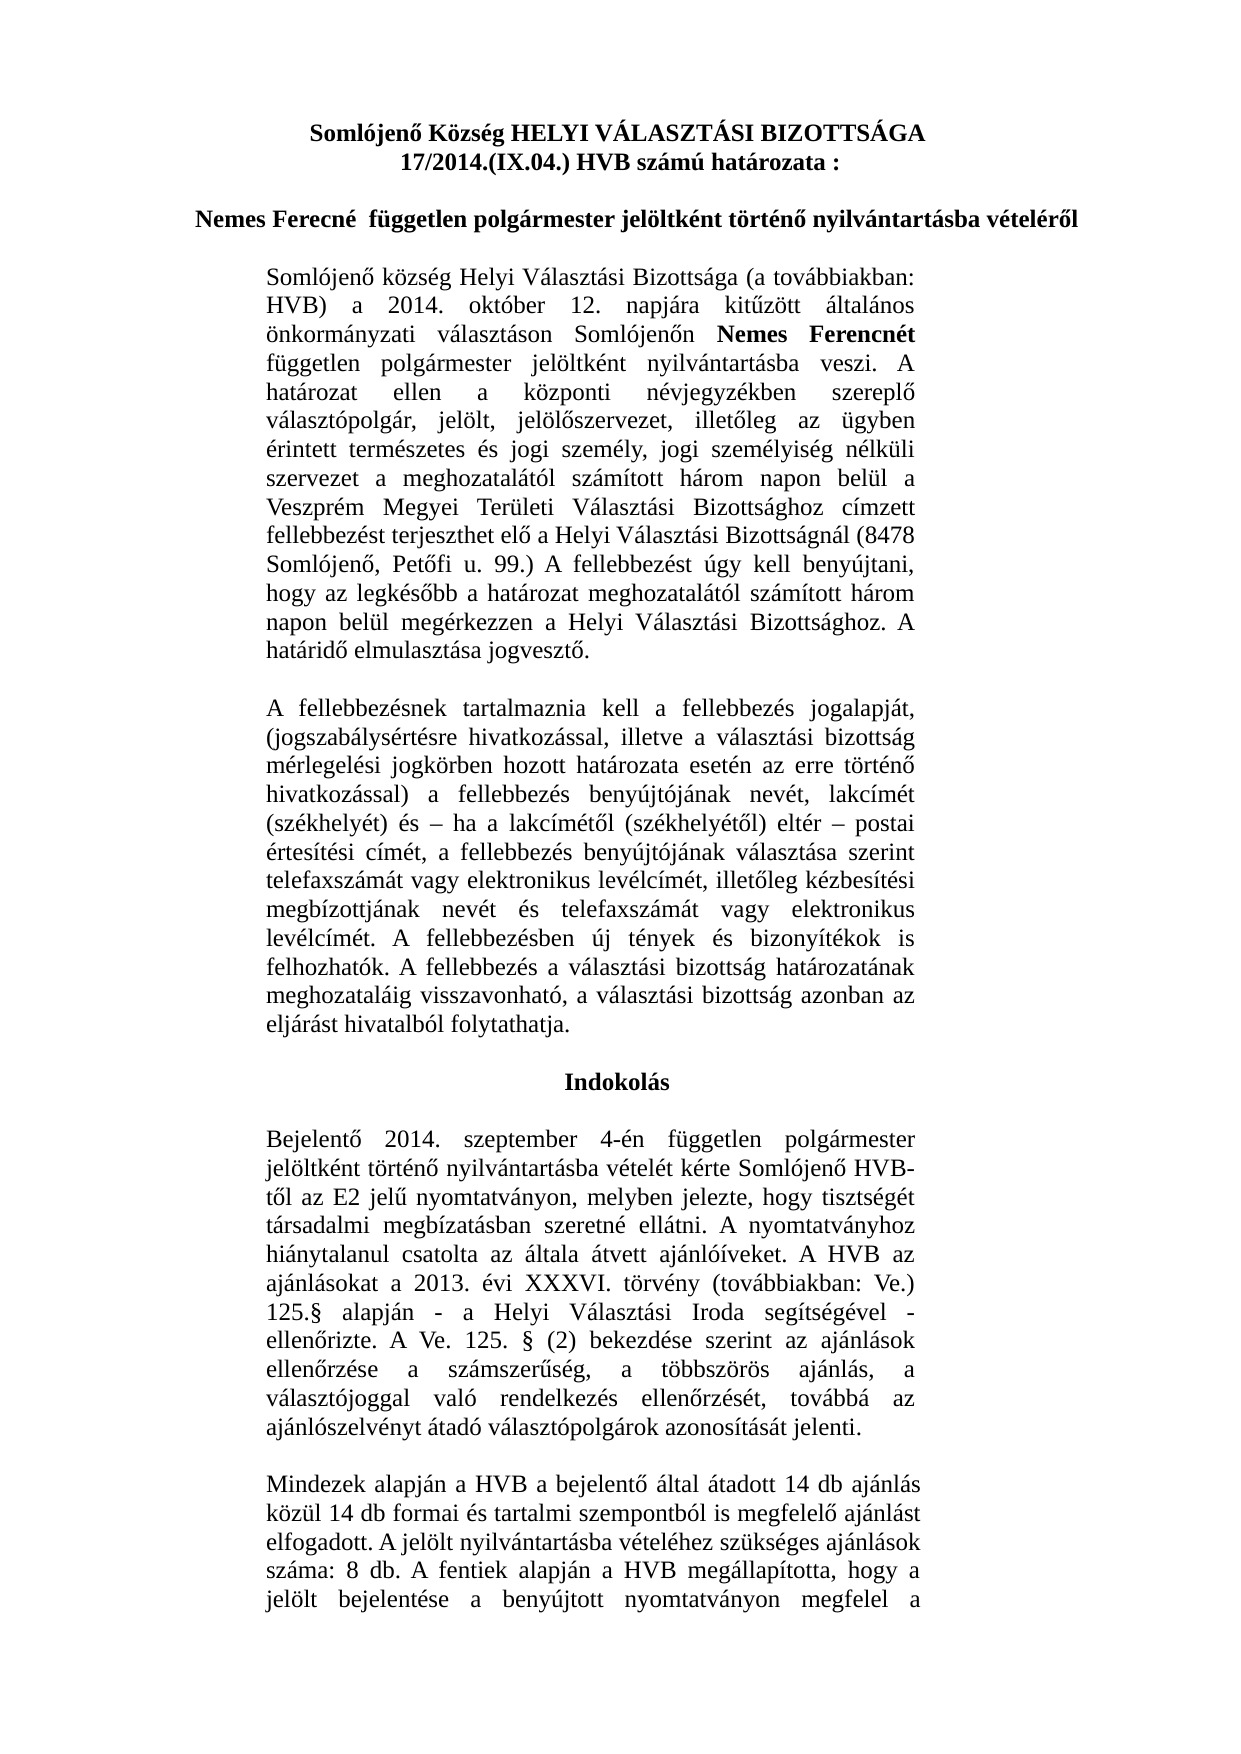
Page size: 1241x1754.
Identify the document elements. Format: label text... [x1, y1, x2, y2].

text 17/2014.(IX.04.) HVB számú határozata : [118, 147, 1122, 176]
text Somlójenő Község HELYI VÁLASZTÁSI BIZOTTSÁGA [118, 118, 1122, 147]
text A fellebbezésnek tartalmaznia kell a fellebbezés jogalapját, (jogszabálysértésre hivatkozással, illetve a választási bizottság mérlegelési jogkörben hozott határozata esetén az erre történő hivatkozással) a fellebbezés benyújtójának nevét, lakcímét (székhelyét) és – ha a lakcímétől (székhelyétől) eltér – postai értesítési címét, a fellebbezés benyújtójának választása szerint telefaxszámát vagy elektronikus levélcímét, illetőleg kézbesítési megbízottjának nevét és telefaxszámát vagy elektronikus levélcímét. A fellebbezésben új tények és bizonyítékok is felhozhatók. A fellebbezés a választási bizottság határozatának meghozataláig visszavonható, a választási bizottság azonban az eljárást hivatalból folytathatja. [266, 693, 915, 1038]
text Somlójenő község Helyi Választási Bizottsága (a továbbiakban: HVB) a 2014. október 12. napjára kitűzött általános önkormányzati választáson Somlójenőn Nemes Ferencnét független polgármester jelöltként nyilvántartásba veszi. A határozat ellen a központi névjegyzékben szereplő választópolgár, jelölt, jelölőszervezet, illetőleg az ügyben érintett természetes és jogi személy, jogi személyiség nélküli szervezet a meghozatalától számított három napon belül a Veszprém Megyei Területi Választási Bizottsághoz címzett fellebbezést terjeszthet elő a Helyi Választási Bizottságnál (8478 Somlójenő, Petőfi u. 99.) A fellebbezést úgy kell benyújtani, hogy az legkésőbb a határozat meghozatalától számított három napon belül megérkezzen a Helyi Választási Bizottsághoz. A határidő elmulasztása jogvesztő. [266, 262, 915, 664]
text Indokolás [118, 1067, 1122, 1096]
text Nemes Ferecné független polgármester jelöltként történő nyilvántartásba vételéről [195, 204, 1098, 233]
text Bejelentő 2014. szeptember 4-én független polgármester jelöltként történő nyilvántartásba vételét kérte Somlójenő HVB-től az E2 jelű nyomtatványon, melyben jelezte, hogy tisztségét társadalmi megbízatásban szeretné ellátni. A nyomtatványhoz hiánytalanul csatolta az általa átvett ajánlóíveket. A HVB az ajánlásokat a 2013. évi XXXVI. törvény (továbbiakban: Ve.) 125.§ alapján - a Helyi Választási Iroda segítségével - ellenőrizte. A Ve. 125. § (2) bekezdése szerint az ajánlások ellenőrzése a számszerűség, a többszörös ajánlás, a választójoggal való rendelkezés ellenőrzését, továbbá az ajánlószelvényt átadó választópolgárok azonosítását jelenti. [266, 1124, 915, 1441]
text Mindezek alapján a HVB a bejelentő által átadott 14 db ajánlás közül 14 db formai és tartalmi szempontból is megfelelő ajánlást elfogadott. A jelölt nyilvántartásba vételéhez szükséges ajánlások száma: 8 db. A fentiek alapján a HVB megállapította, hogy a jelölt bejelentése a benyújtott nyomtatványon megfelel a [266, 1469, 921, 1613]
